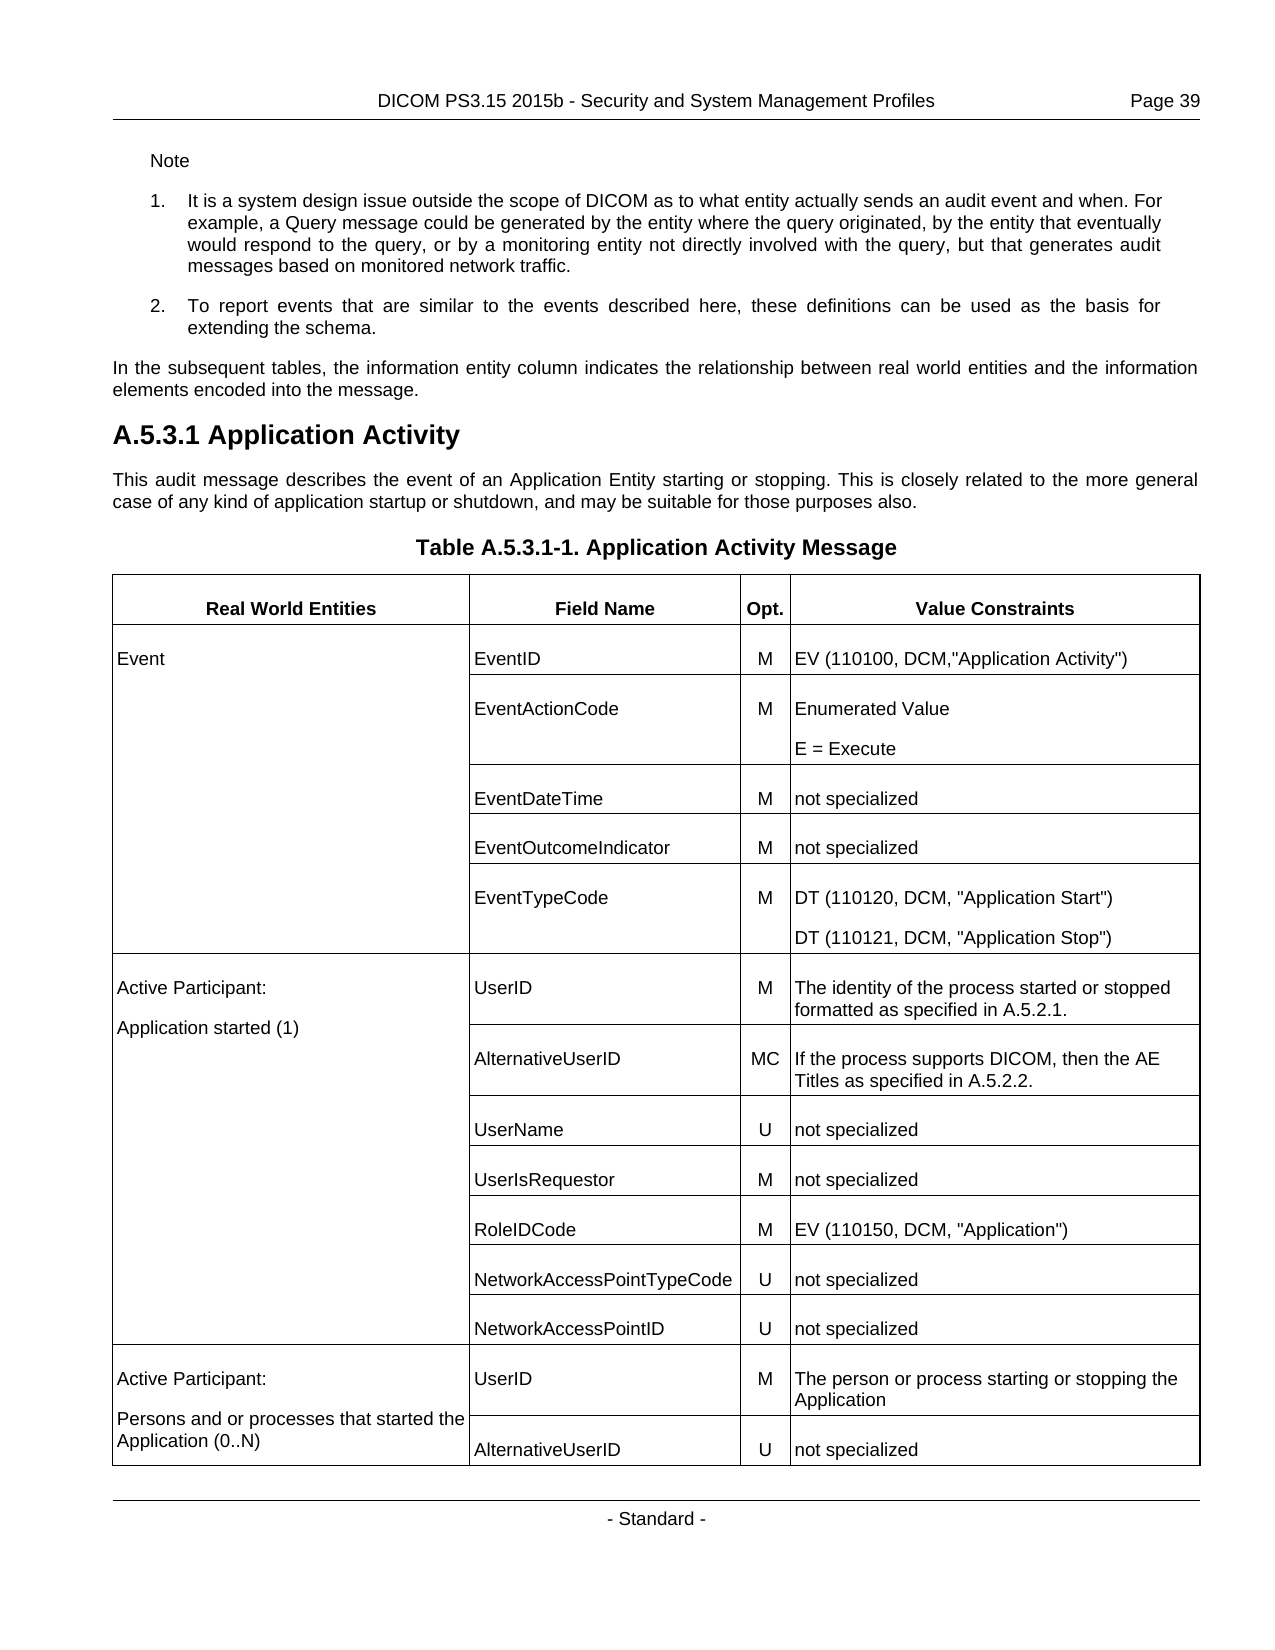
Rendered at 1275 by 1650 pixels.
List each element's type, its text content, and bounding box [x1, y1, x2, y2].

table_cell U [741, 1096, 790, 1145]
table_header Field Name [470, 575, 740, 624]
text This audit message describes the event of an Application Entity starting or stopping. This is closely related to the more general case of any kind of application startup or shutdown, and may be suitable for those purposes also. [112, 469, 1200, 512]
table_cell EV (110100, DCM,"Application Activity") [791, 625, 1199, 673]
table_cell not specialized [791, 1295, 1199, 1344]
table_cell M [741, 1345, 790, 1415]
text Table A.5.3.1-1. Application Activity Message [112, 535, 1200, 561]
table_cell not specialized [791, 765, 1199, 813]
table_cell M [741, 864, 790, 953]
table_cell EventTypeCode [470, 864, 740, 953]
table_cell Event [113, 625, 469, 953]
table_header Value Constraints [791, 575, 1199, 624]
table_cell RoleIDCode [470, 1196, 740, 1244]
table_header Real World Entities [113, 575, 469, 624]
table_cell EventDateTime [470, 765, 740, 813]
table_cell M [741, 1196, 790, 1244]
table_cell EventID [470, 625, 740, 673]
table_cell Active Participant: Application started (1) [113, 954, 469, 1344]
table_cell not specialized [791, 1096, 1199, 1145]
table_cell EV (110150, DCM, "Application") [791, 1196, 1199, 1244]
table_cell not specialized [791, 1416, 1199, 1465]
table_cell UserID [470, 954, 740, 1024]
table_cell U [741, 1295, 790, 1344]
table_cell NetworkAccessPointTypeCode [470, 1245, 740, 1294]
table_cell not specialized [791, 1146, 1199, 1195]
table_cell If the process supports DICOM, then the AE Titles as specified in A.5.2.2. [791, 1025, 1199, 1095]
table_cell M [741, 765, 790, 813]
table_cell UserIsRequestor [470, 1146, 740, 1195]
table_cell NetworkAccessPointID [470, 1295, 740, 1344]
table_cell U [741, 1245, 790, 1294]
table_cell DT (110120, DCM, "Application Start") DT (110121, DCM, "Application Stop") [791, 864, 1199, 953]
text Note [150, 150, 1162, 172]
table_cell AlternativeUserID [470, 1416, 740, 1465]
table_cell M [741, 675, 790, 763]
text In the subsequent tables, the information entity column indicates the relationship between real world entities and the information elements encoded into the message. [112, 357, 1200, 400]
table_cell EventActionCode [470, 675, 740, 763]
table_cell AlternativeUserID [470, 1025, 740, 1095]
table_cell not specialized [791, 1245, 1199, 1294]
table_cell EventOutcomeIndicator [470, 814, 740, 863]
table_cell Active Participant: Persons and or processes that started the Application (0..N) [113, 1345, 469, 1465]
table_cell M [741, 814, 790, 863]
text A.5.3.1 Application Activity [112, 419, 1200, 450]
table_cell M [741, 954, 790, 1024]
table_cell U [741, 1416, 790, 1465]
table_cell UserID [470, 1345, 740, 1415]
table_cell The identity of the process started or stopped formatted as specified in A.5.2.1. [791, 954, 1199, 1024]
table_cell Enumerated Value E = Execute [791, 675, 1199, 763]
table_cell M [741, 1146, 790, 1195]
list To report events that are similar to the events described here, these definitions can be used as the basis for extending the schema. [150, 295, 1162, 338]
table_header Opt. [741, 575, 790, 624]
list It is a system design issue outside the scope of DICOM as to what entity actually sends an audit event and when. For example, a Query message could be generated by the entity where the query originated, by the entity that eventually would respond to the query, or by a monitoring entity not directly involved with the query, but that generates audit messages based on monitored network traffic. [150, 190, 1162, 277]
table_cell M [741, 625, 790, 673]
table_cell UserName [470, 1096, 740, 1145]
table_cell MC [741, 1025, 790, 1095]
table_cell The person or process starting or stopping the Application [791, 1345, 1199, 1415]
table_cell not specialized [791, 814, 1199, 863]
